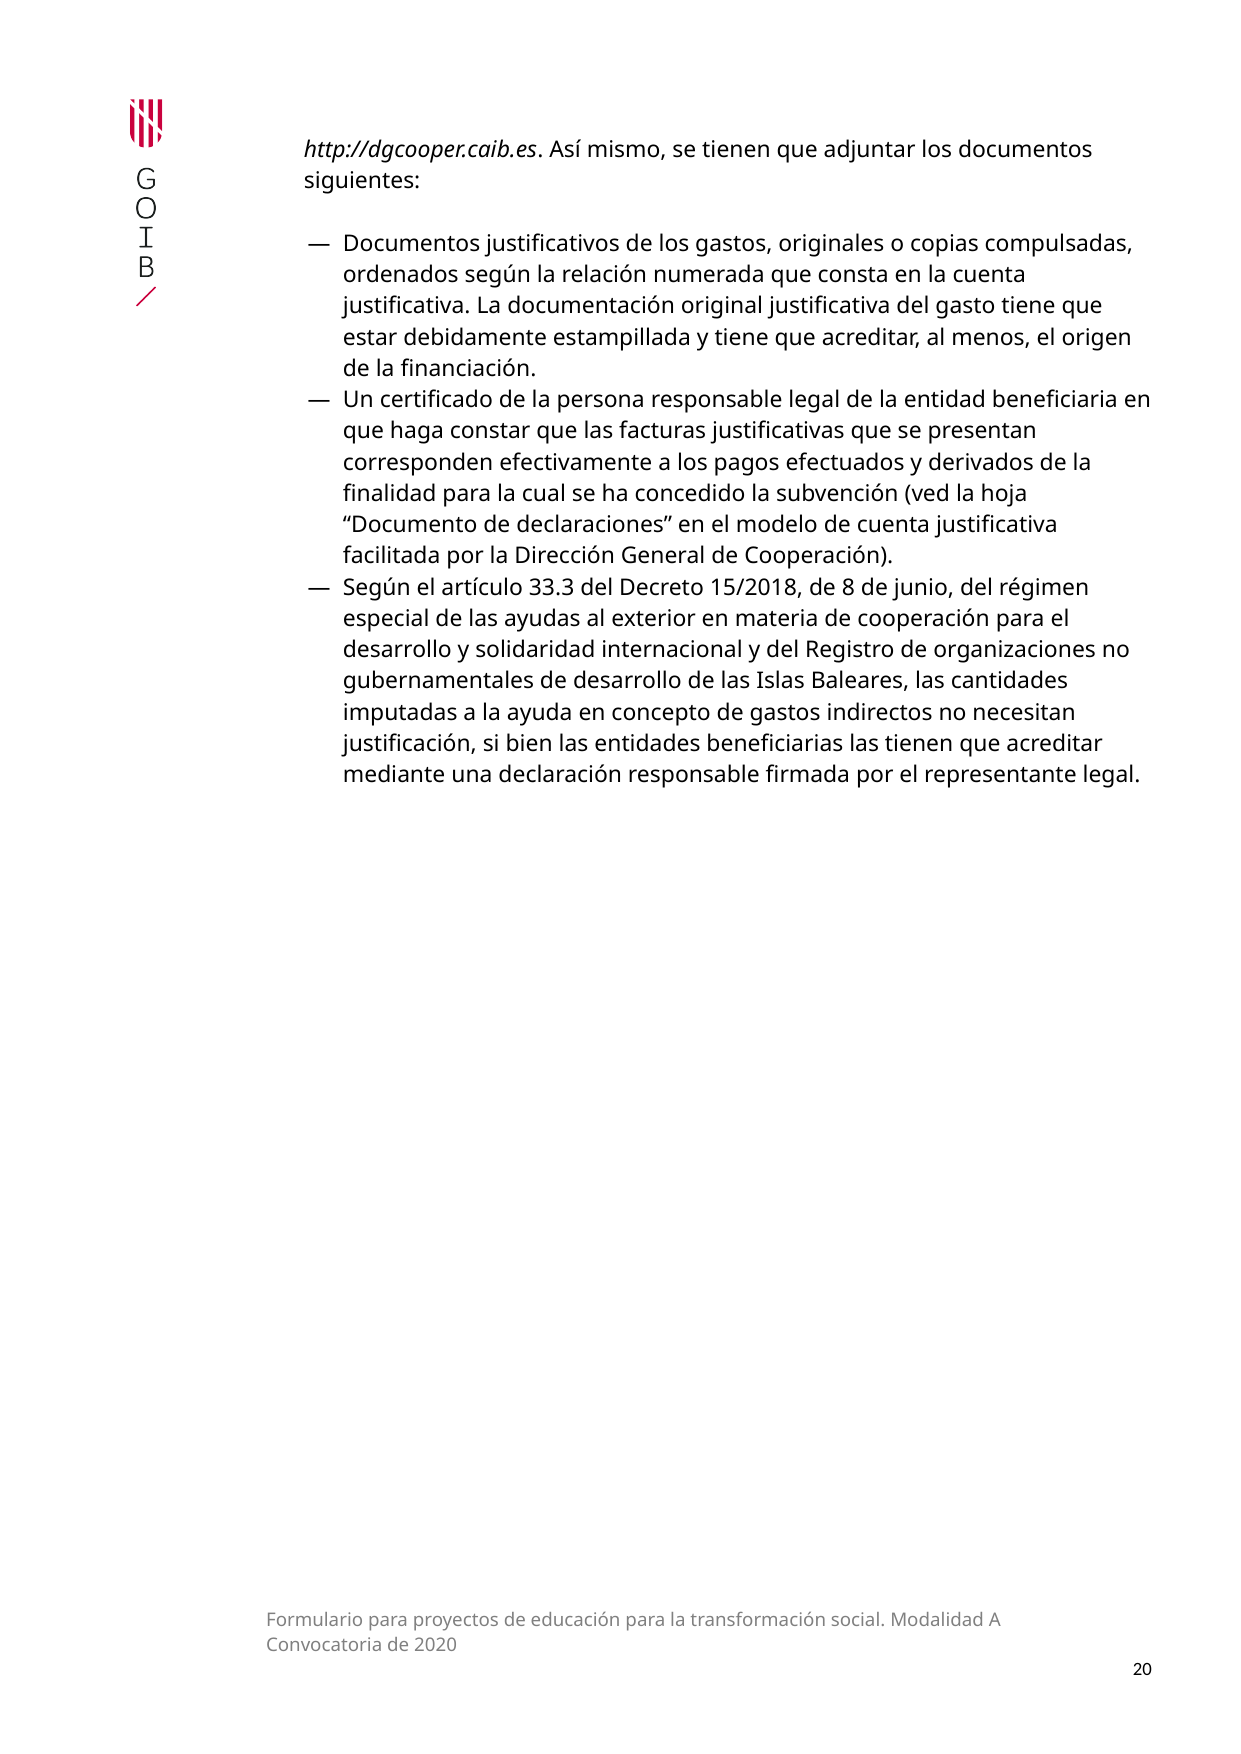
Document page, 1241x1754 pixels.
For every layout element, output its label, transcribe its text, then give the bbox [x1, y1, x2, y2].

picture [101, 76, 191, 337]
list http://dgcooper.caib.es. Así mismo, se tienen que adjuntar los documentos siguientes: [266, 133, 1152, 195]
list Documentos justificativos de los gastos, originales o copias compulsadas, ordenados según la relación numerada que consta en la cuenta justificativa. La documentación original justificativa del gasto tiene que estar debidamente estampillada y tiene que acreditar, al menos, el origen de la financiación. [307, 227, 1152, 383]
list Un certificado de la persona responsable legal de la entidad beneficiaria en que haga constar que las facturas justificativas que se presentan corresponden efectivamente a los pagos efectuados y derivados de la finalidad para la cual se ha concedido la subvención (ved la hoja “Documento de declaraciones” en el modelo de cuenta justificativa facilitada por la Dirección General de Cooperación). [307, 383, 1152, 570]
list Según el artículo 33.3 del Decreto 15/2018, de 8 de junio, del régimen especial de las ayudas al exterior en materia de cooperación para el desarrollo y solidaridad internacional y del Registro de organizaciones no gubernamentales de desarrollo de las Islas Baleares, las cantidades imputadas a la ayuda en concepto de gastos indirectos no necesitan justificación, si bien las entidades beneficiarias las tienen que acreditar mediante una declaración responsable firmada por el representante legal. [307, 570, 1152, 789]
